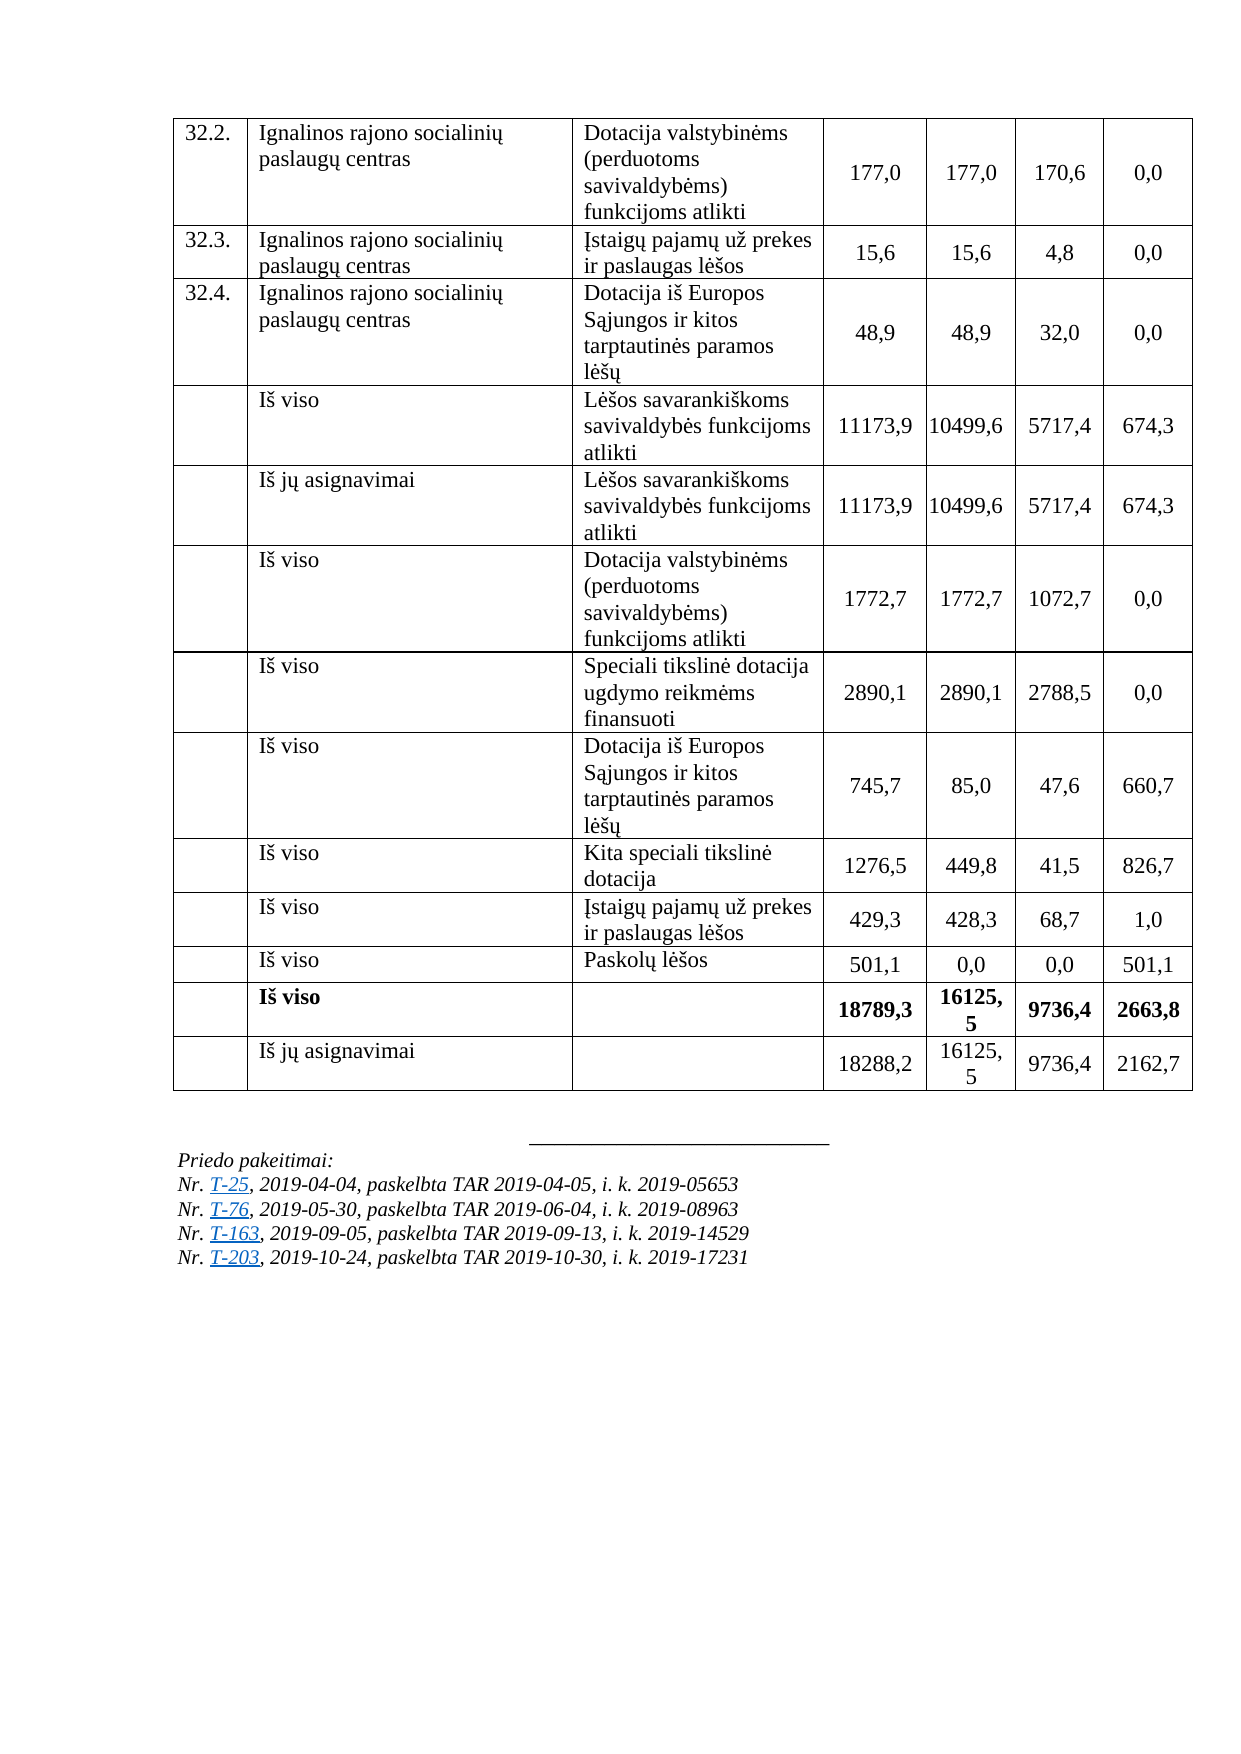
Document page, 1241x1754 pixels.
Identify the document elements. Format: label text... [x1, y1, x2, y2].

table_cell 11173,9 [824, 386, 926, 465]
table_cell Speciali tikslinė dotacija ugdymo reikmėms finansuoti [573, 653, 823, 732]
table_cell Iš viso [248, 947, 572, 982]
table_cell 674,3 [1104, 466, 1192, 545]
table_cell 41,5 [1016, 839, 1103, 892]
table_cell Dotacija iš Europos Sąjungos ir kitos tarptautinės paramos lėšų [573, 279, 823, 385]
table_cell Lėšos savarankiškoms savivaldybės funkcijoms atlikti [573, 386, 823, 465]
table_cell Iš jų asignavimai [248, 1037, 572, 1090]
table_cell 501,1 [1104, 947, 1192, 982]
table_cell [174, 983, 247, 1036]
table_cell [174, 947, 247, 982]
table_cell 449,8 [927, 839, 1015, 892]
text Nr. T-203, 2019-10-24, paskelbta TAR 2019-10-30, i. k. 2019-17231 [177, 1244, 1181, 1269]
table_cell Paskolų lėšos [573, 947, 823, 982]
text Nr. T-25, 2019-04-04, paskelbta TAR 2019-04-05, i. k. 2019-05653 [177, 1172, 1181, 1196]
table_cell 0,0 [1104, 653, 1192, 732]
table_cell 2890,1 [927, 653, 1015, 732]
table_cell 1072,7 [1016, 546, 1103, 651]
table_cell 745,7 [824, 733, 926, 838]
table_cell 826,7 [1104, 839, 1192, 892]
table_cell Iš viso [248, 983, 572, 1036]
table_cell Iš viso [248, 839, 572, 892]
text Priedo pakeitimai: [177, 1148, 1181, 1172]
table_cell [174, 1037, 247, 1090]
table_cell 2890,1 [824, 653, 926, 732]
table_cell [174, 546, 247, 651]
table_cell 16125,5 [927, 983, 1015, 1036]
table_cell Iš viso [248, 546, 572, 651]
table_cell Ignalinos rajono socialinių paslaugų centras [248, 279, 572, 385]
table_cell 660,7 [1104, 733, 1192, 838]
table_cell 32.3. [174, 226, 247, 278]
table_cell Kita speciali tikslinė dotacija [573, 839, 823, 892]
table_cell 2788,5 [1016, 653, 1103, 732]
table_cell 5717,4 [1016, 466, 1103, 545]
table_cell [174, 733, 247, 838]
table_cell 1276,5 [824, 839, 926, 892]
table_cell [174, 839, 247, 892]
table_cell 18288,2 [824, 1037, 926, 1090]
table_cell 177,0 [927, 119, 1015, 224]
table_cell 32.4. [174, 279, 247, 385]
text Nr. T-163, 2019-09-05, paskelbta TAR 2019-09-13, i. k. 2019-14529 [177, 1221, 1181, 1244]
table_cell 1772,7 [824, 546, 926, 651]
table_cell Iš viso [248, 386, 572, 465]
table_cell 48,9 [824, 279, 926, 385]
table_cell 32.2. [174, 119, 247, 224]
table_cell 0,0 [927, 947, 1015, 982]
table_cell 18789,3 [824, 983, 926, 1036]
table_cell 1772,7 [927, 546, 1015, 651]
table_cell 10499,6 [927, 466, 1015, 545]
table_cell 501,1 [824, 947, 926, 982]
table_cell 1,0 [1104, 893, 1192, 946]
table_cell Dotacija valstybinėms (perduotoms savivaldybėms) funkcijoms atlikti [573, 119, 823, 224]
table_cell 2162,7 [1104, 1037, 1192, 1090]
text ________________________ [177, 1119, 1181, 1148]
table_cell 0,0 [1104, 119, 1192, 224]
table_cell Iš viso [248, 733, 572, 838]
text Nr. T-76, 2019-05-30, paskelbta TAR 2019-06-04, i. k. 2019-08963 [177, 1196, 1181, 1221]
table_cell Ignalinos rajono socialinių paslaugų centras [248, 226, 572, 278]
table_cell 11173,9 [824, 466, 926, 545]
table_cell Įstaigų pajamų už prekes ir paslaugas lėšos [573, 893, 823, 946]
table_cell [174, 466, 247, 545]
table_cell 0,0 [1016, 947, 1103, 982]
table_cell 0,0 [1104, 546, 1192, 651]
table_cell 48,9 [927, 279, 1015, 385]
table_cell 85,0 [927, 733, 1015, 838]
table_cell 15,6 [824, 226, 926, 278]
table_cell Lėšos savarankiškoms savivaldybės funkcijoms atlikti [573, 466, 823, 545]
table_cell 170,6 [1016, 119, 1103, 224]
table_cell [573, 1037, 823, 1090]
table_cell 9736,4 [1016, 1037, 1103, 1090]
table_cell [573, 983, 823, 1036]
table_cell 5717,4 [1016, 386, 1103, 465]
table_cell [174, 386, 247, 465]
table_cell Dotacija iš Europos Sąjungos ir kitos tarptautinės paramos lėšų [573, 733, 823, 838]
table_cell 10499,6 [927, 386, 1015, 465]
table_cell Iš jų asignavimai [248, 466, 572, 545]
table_cell [174, 893, 247, 946]
table_cell 47,6 [1016, 733, 1103, 838]
table_cell 15,6 [927, 226, 1015, 278]
table_cell 0,0 [1104, 279, 1192, 385]
table_cell 428,3 [927, 893, 1015, 946]
table_cell 674,3 [1104, 386, 1192, 465]
table_cell 0,0 [1104, 226, 1192, 278]
table_cell Įstaigų pajamų už prekes ir paslaugas lėšos [573, 226, 823, 278]
table_cell 68,7 [1016, 893, 1103, 946]
table_cell Ignalinos rajono socialinių paslaugų centras [248, 119, 572, 224]
table_cell [174, 653, 247, 732]
table_cell 2663,8 [1104, 983, 1192, 1036]
table_cell 32,0 [1016, 279, 1103, 385]
table_cell Dotacija valstybinėms (perduotoms savivaldybėms) funkcijoms atlikti [573, 546, 823, 651]
table_cell 177,0 [824, 119, 926, 224]
table_cell 4,8 [1016, 226, 1103, 278]
table_cell Iš viso [248, 653, 572, 732]
table_cell 9736,4 [1016, 983, 1103, 1036]
table_cell 429,3 [824, 893, 926, 946]
table_cell Iš viso [248, 893, 572, 946]
table_cell 16125,5 [927, 1037, 1015, 1090]
